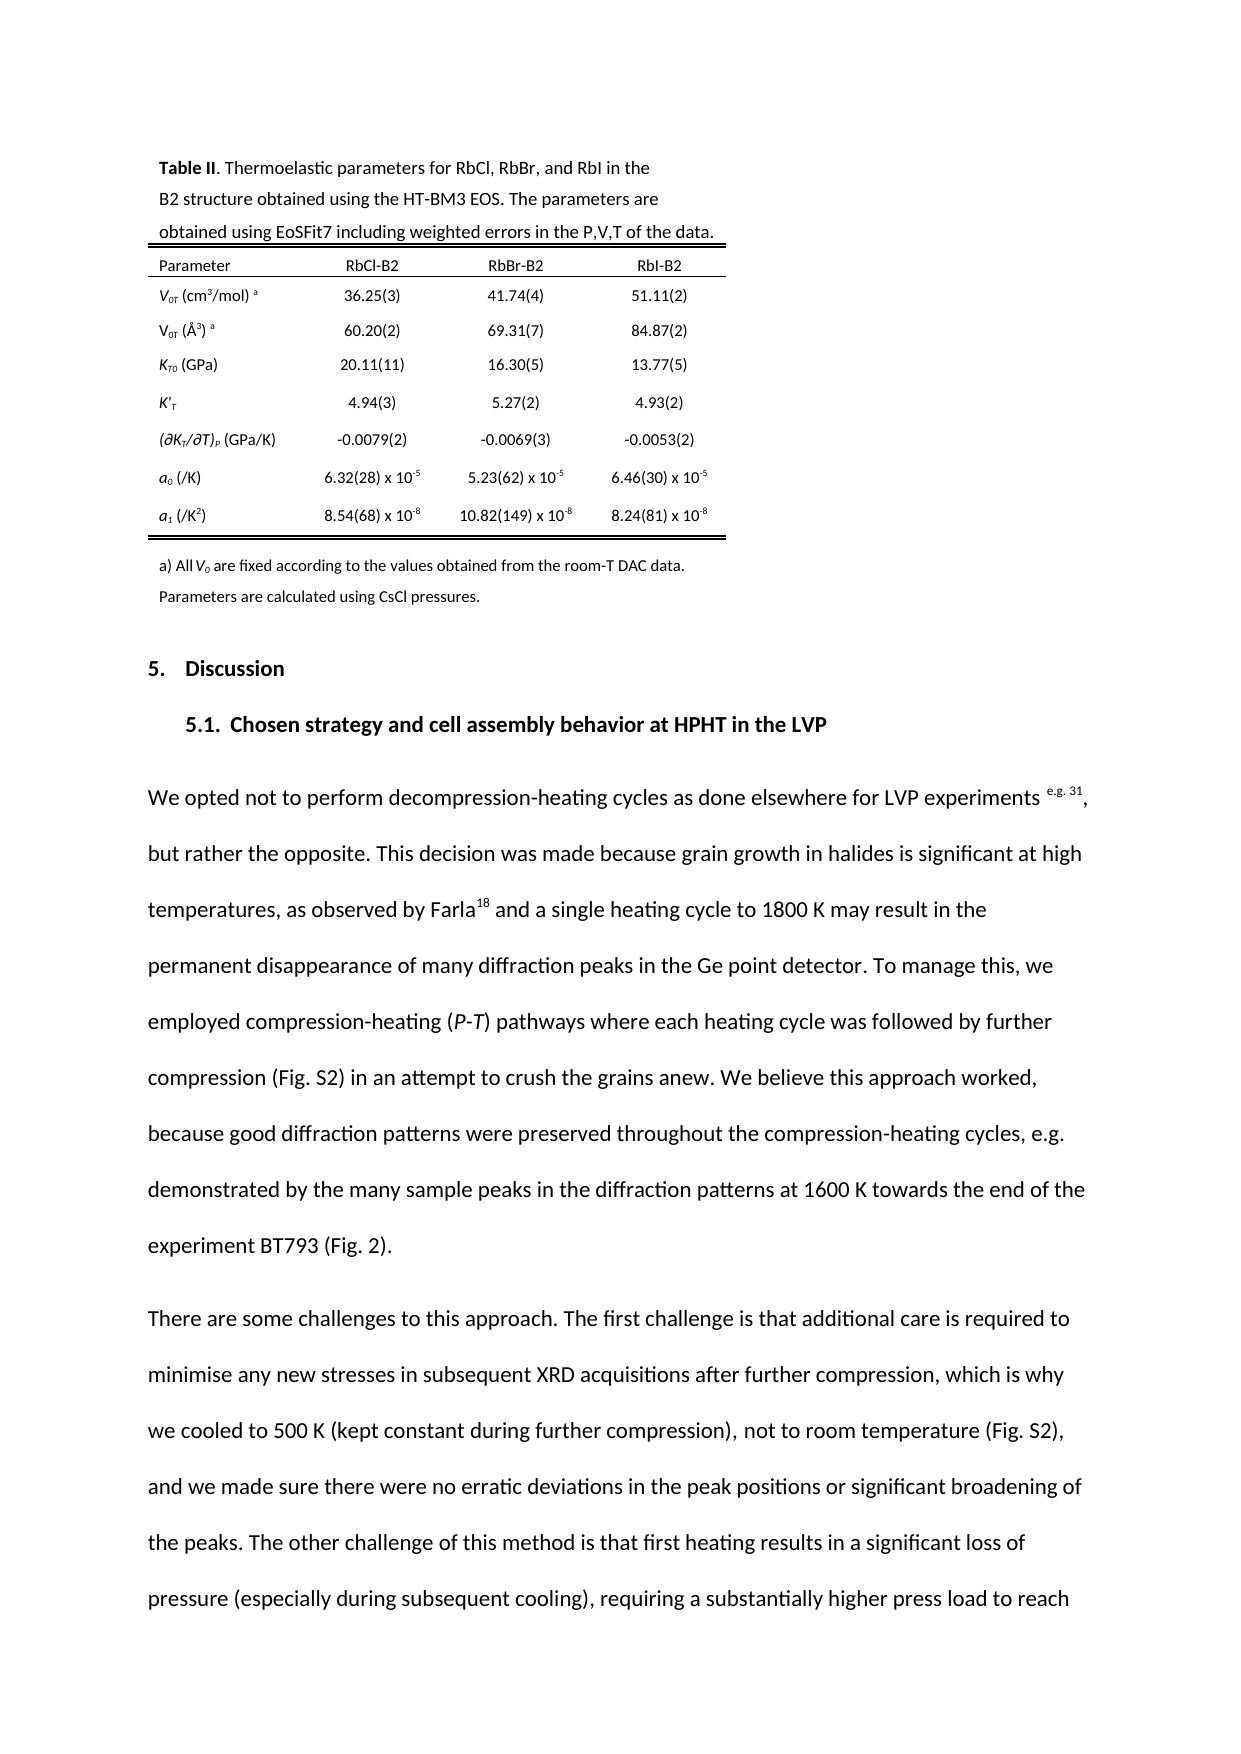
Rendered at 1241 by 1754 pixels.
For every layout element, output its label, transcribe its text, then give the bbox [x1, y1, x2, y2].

text We opted not to perform decompression-heating cycles as done elsewhere for LVP experiments e.g. 31, but rather the opposite. This decision was made because grain growth in halides is significant at high temperatures, as observed by Farla18 and a single heating cycle to 1800 K may result in the permanent disappearance of many diffraction peaks in the Ge point detector. To manage this, we employed compression-heating (P-T) pathways where each heating cycle was followed by further compression (Fig. S2) in an attempt to crush the grains anew. We believe this approach worked, because good diffraction patterns were preserved throughout the compression-heating cycles, e.g. demonstrated by the many sample peaks in the diffraction patterns at 1600 K towards the end of the experiment BT793 (Fig. 2). [148, 783, 1093, 1259]
table_cell -0.0053(2) [592, 421, 726, 458]
table_cell 4.93(2) [592, 384, 726, 421]
text There are some challenges to this approach. The first challenge is that additional care is required to minimise any new stresses in subsequent XRD acquisitions after further compression, which is why we cooled to 500 K (kept constant during further compression), not to room temperature (Fig. S2), and we made sure there were no erratic deviations in the peak positions or significant broadening of the peaks. The other challenge of this method is that first heating results in a significant loss of pressure (especially during subsequent cooling), requiring a substantially higher press load to reach [148, 1304, 1093, 1612]
table_cell Parameter [148, 248, 305, 276]
table_cell 5.23(62) x 10-5 [439, 459, 592, 496]
table_cell a1 (/K2) [148, 496, 305, 535]
table_cell V0T (cm3/mol) a [148, 277, 305, 315]
table_cell V0T (Å3) a [148, 315, 305, 346]
list Discussion [148, 654, 1093, 682]
table_cell a) All V0 are fixed according to the values obtained from the room-T DAC data. [148, 540, 726, 576]
table_cell [592, 576, 726, 607]
table_cell 20.11(11) [305, 346, 439, 383]
table_cell 69.31(7) [439, 315, 592, 346]
table_cell 6.46(30) x 10-5 [592, 459, 726, 496]
table_cell 60.20(2) [305, 315, 439, 346]
list Chosen strategy and cell assembly behavior at HPHT in the LVP [185, 710, 1093, 738]
table_cell 13.77(5) [592, 346, 726, 383]
table_cell RbI-B2 [592, 248, 726, 276]
table_cell (∂KT/∂T)P (GPa/K) [148, 421, 305, 458]
table_cell 41.74(4) [439, 277, 592, 315]
table_cell a0 (/K) [148, 459, 305, 496]
table_cell 36.25(3) [305, 277, 439, 315]
table_cell KT0 (GPa) [148, 346, 305, 383]
table_cell 84.87(2) [592, 315, 726, 346]
table_cell 5.27(2) [439, 384, 592, 421]
table_cell Parameters are calculated using CsCl pressures. [148, 576, 592, 607]
table_cell K'T [148, 384, 305, 421]
table_cell 8.54(68) x 10-8 [305, 496, 439, 535]
table_cell 51.11(2) [592, 277, 726, 315]
table_cell obtained using EoSFit7 including weighted errors in the P,V,T of the data. [148, 210, 726, 243]
table_cell 8.24(81) x 10-8 [592, 496, 726, 535]
table_cell B2 structure obtained using the HT-BM3 EOS. The parameters are [148, 179, 726, 210]
table_cell -0.0079(2) [305, 421, 439, 458]
table_cell RbCl-B2 [305, 248, 439, 276]
table_cell 10.82(149) x 10-8 [439, 496, 592, 535]
table_cell 6.32(28) x 10-5 [305, 459, 439, 496]
table_cell -0.0069(3) [439, 421, 592, 458]
table_header Table II. Thermoelastic parameters for RbCl, RbBr, and RbI in the [148, 148, 726, 179]
table_cell 16.30(5) [439, 346, 592, 383]
table_cell 4.94(3) [305, 384, 439, 421]
table_cell RbBr-B2 [439, 248, 592, 276]
